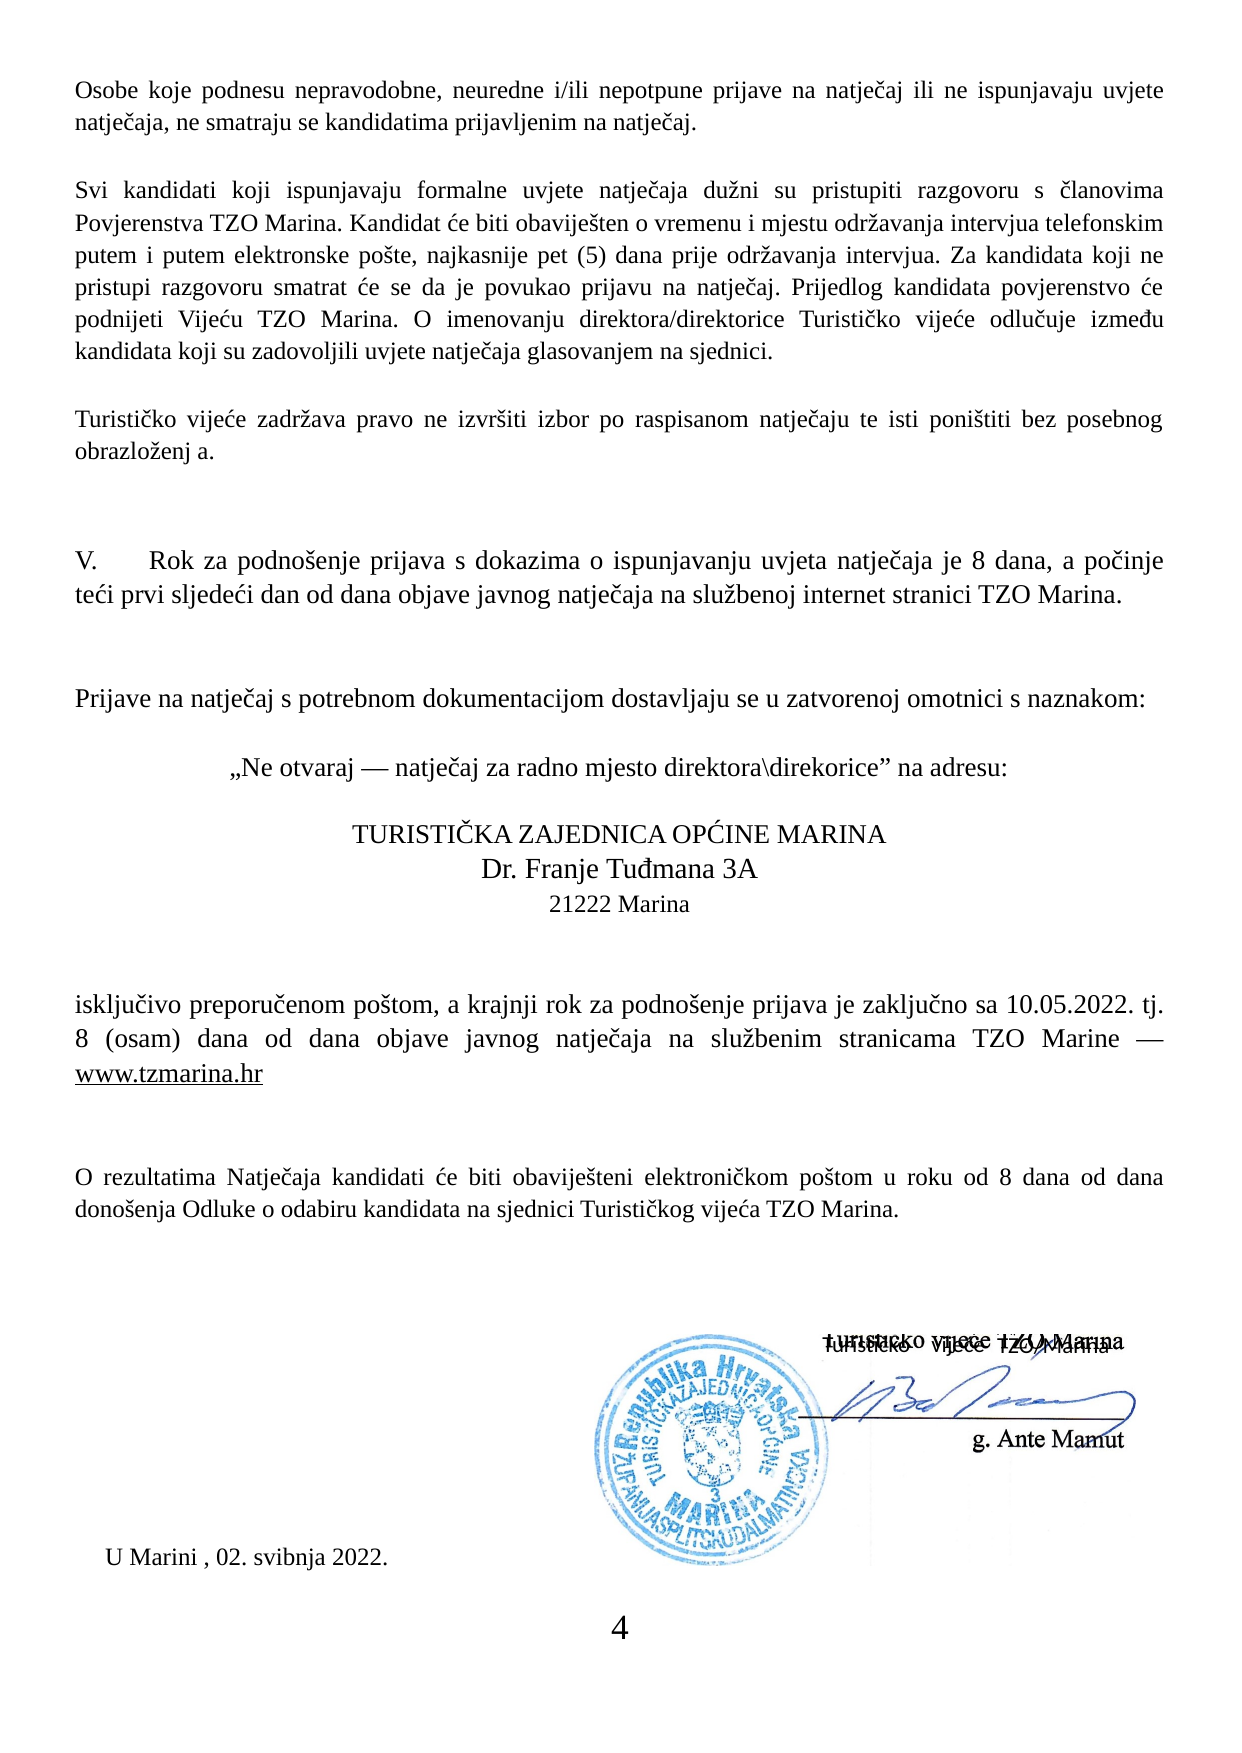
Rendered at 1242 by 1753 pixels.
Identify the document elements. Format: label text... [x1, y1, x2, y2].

text TURISTIČKA ZAJEDNICA OPĆINE MARINA [72, 818, 1166, 849]
text Osobe koje podnesu nepravodobne, neuredne i/ili nepotpune prijave na natječaj ili ne ispunjavaju uvjete natječaja, ne smatraju se kandidatima prijavljenim na natječaj. [74, 75, 1165, 136]
text Svi kandidati koji ispunjavaju formalne uvjete natječaja dužni su pristupiti razgovoru s članovima Povjerenstva TZO Marina. Kandidat će biti obaviješten o vremenu i mjestu održavanja intervjua telefonskim putem i putem elektronske pošte, najkasnije pet (5) dana prije održavanja intervjua. Za kandidata koji ne pristupi razgovoru smatrat će se da je povukao prijavu na natječaj. Prijedlog kandidata povjerenstvo će podnijeti Vijeću TZO Marina. O imenovanju direktora/direktorice Turističko vijeće odlučuje između kandidata koji su zadovoljili uvjete natječaja glasovanjem na sjednici. [74, 176, 1165, 365]
text Prijave na natječaj s potrebnom dokumentacijom dostavljaju se u zatvorenoj omotnici s naznakom: [74, 682, 1166, 713]
text V. Rok za podnošenje prijava s dokazima o ispunjavanju uvjeta natječaja je 8 dana, a počinje teći prvi sljedeći dan od dana objave javnog natječaja na službenoj internet stranici TZO Marina. [74, 544, 1166, 609]
text U Marini , 02. svibnja 2022. [72, 1329, 1167, 1571]
text Dr. Franje Tuđmana 3A [100, 852, 1138, 885]
text „Ne otvaraj — natječaj za radno mjesto direktora\direkorice” na adresu: [72, 751, 1165, 782]
text 21222 Marina [72, 889, 1166, 918]
text isključivo preporučenom poštom, a krajnji rok za podnošenje prijava je zaključno sa 10.05.2022. tj. 8 (osam) dana od dana objave javnog natječaja na službenim stranicama TZO Marine — www.tzmarina.hr [74, 988, 1166, 1088]
text Turističko vijeće zadržava pravo ne izvršiti izbor po raspisanom natječaju te isti poništiti bez posebnog obrazloženj a. [74, 404, 1165, 465]
text O rezultatima Natječaja kandidati će biti obaviješteni elektroničkom poštom u roku od 8 dana od dana donošenja Odluke o odabiru kandidata na sjednici Turističkog vijeća TZO Marina. [74, 1162, 1165, 1223]
